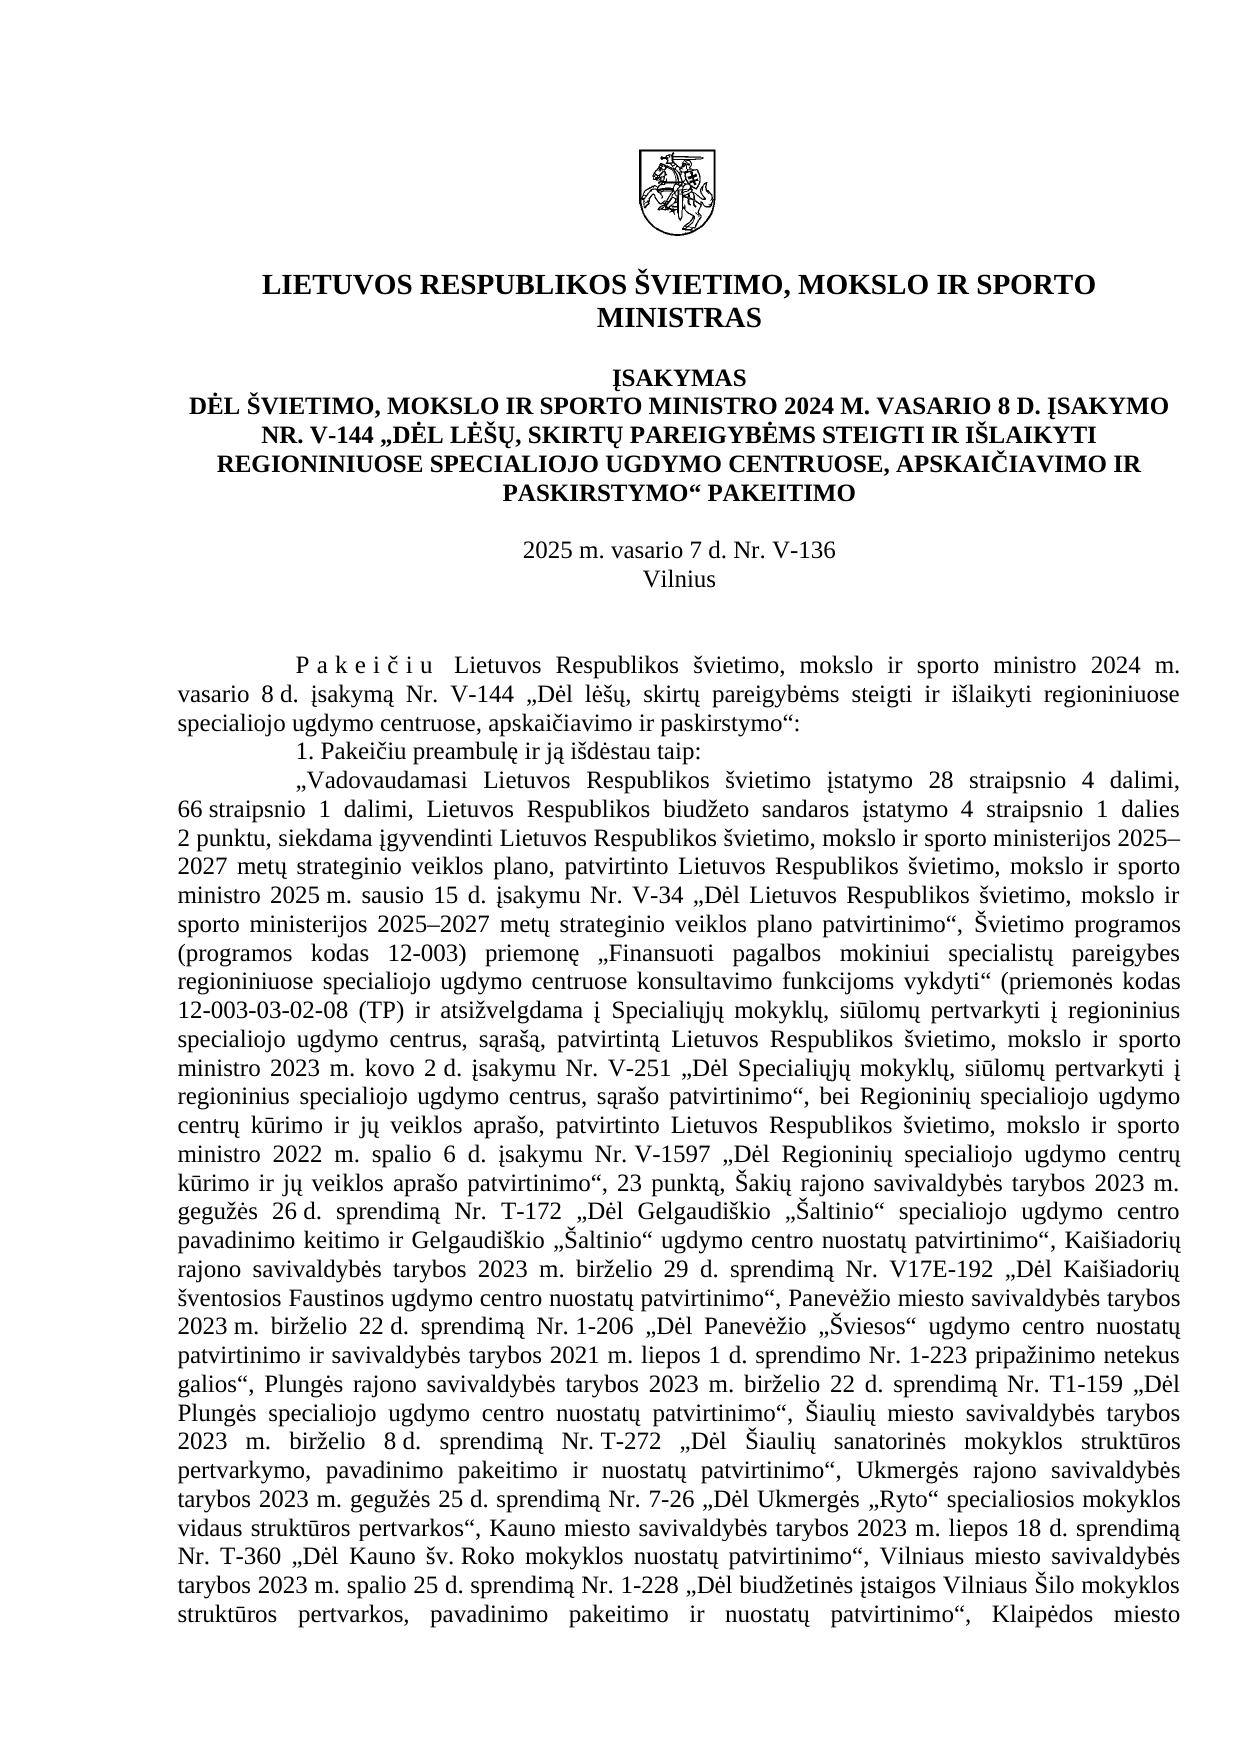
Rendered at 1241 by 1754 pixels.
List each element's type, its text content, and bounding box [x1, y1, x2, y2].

text „Vadovaudamasi Lietuvos Respublikos švietimo įstatymo 28 straipsnio 4 dalimi, 66 straipsnio 1 dalimi, Lietuvos Respublikos biudžeto sandaros įstatymo 4 straipsnio 1 dalies 2 punktu, siekdama įgyvendinti Lietuvos Respublikos švietimo, mokslo ir sporto ministerijos 2025–2027 metų strateginio veiklos plano, patvirtinto Lietuvos Respublikos švietimo, mokslo ir sporto ministro 2025 m. sausio 15 d. įsakymu Nr. V-34 „Dėl Lietuvos Respublikos švietimo, mokslo ir sporto ministerijos 2025–2027 metų strateginio veiklos plano patvirtinimo“, Švietimo programos (programos kodas 12-003) priemonę „Finansuoti pagalbos mokiniui specialistų pareigybes regioniniuose specialiojo ugdymo centruose konsultavimo funkcijoms vykdyti“ (priemonės kodas 12-003-03-02-08 (TP) ir atsižvelgdama į Specialiųjų mokyklų, siūlomų pertvarkyti į regioninius specialiojo ugdymo centrus, sąrašą, patvirtintą Lietuvos Respublikos švietimo, mokslo ir sporto ministro 2023 m. kovo 2 d. įsakymu Nr. V-251 „Dėl Specialiųjų mokyklų, siūlomų pertvarkyti į regioninius specialiojo ugdymo centrus, sąrašo patvirtinimo“, bei Regioninių specialiojo ugdymo centrų kūrimo ir jų veiklos aprašo, patvirtinto Lietuvos Respublikos švietimo, mokslo ir sporto ministro 2022 m. spalio 6 d. įsakymu Nr. V-1597 „Dėl Regioninių specialiojo ugdymo centrų kūrimo ir jų veiklos aprašo patvirtinimo“, 23 punktą, Šakių rajono savivaldybės tarybos 2023 m. gegužės 26 d. sprendimą Nr. T-172 „Dėl Gelgaudiškio „Šaltinio“ specialiojo ugdymo centro pavadinimo keitimo ir Gelgaudiškio „Šaltinio“ ugdymo centro nuostatų patvirtinimo“, Kaišiadorių rajono savivaldybės tarybos 2023 m. birželio 29 d. sprendimą Nr. V17E-192 „Dėl Kaišiadorių šventosios Faustinos ugdymo centro nuostatų patvirtinimo“, Panevėžio miesto savivaldybės tarybos 2023 m. birželio 22 d. sprendimą Nr. 1-206 „Dėl Panevėžio „Šviesos“ ugdymo centro nuostatų patvirtinimo ir savivaldybės tarybos 2021 m. liepos 1 d. sprendimo Nr. 1-223 pripažinimo netekus galios“, Plungės rajono savivaldybės tarybos 2023 m. birželio 22 d. sprendimą Nr. T1-159 „Dėl Plungės specialiojo ugdymo centro nuostatų patvirtinimo“, Šiaulių miesto savivaldybės tarybos 2023 m. birželio 8 d. sprendimą Nr. T-272 „Dėl Šiaulių sanatorinės mokyklos struktūros pertvarkymo, pavadinimo pakeitimo ir nuostatų patvirtinimo“, Ukmergės rajono savivaldybės tarybos 2023 m. gegužės 25 d. sprendimą Nr. 7-26 „Dėl Ukmergės „Ryto“ specialiosios mokyklos vidaus struktūros pertvarkos“, Kauno miesto savivaldybės tarybos 2023 m. liepos 18 d. sprendimą Nr. T-360 „Dėl Kauno šv. Roko mokyklos nuostatų patvirtinimo“, Vilniaus miesto savivaldybės tarybos 2023 m. spalio 25 d. sprendimą Nr. 1-228 „Dėl biudžetinės įstaigos Vilniaus Šilo mokyklos struktūros pertvarkos, pavadinimo pakeitimo ir nuostatų patvirtinimo“, Klaipėdos miesto [177, 765, 1181, 1628]
text DĖL ŠVIETIMO, MOKSLO IR SPORTO MINISTRO 2024 M. VASARIO 8 D. ĮSAKYMO NR. V-144 „DĖL LĖŠŲ, SKIRTŲ PAREIGYBĖMS STEIGTI IR IŠLAIKYTI REGIONINIUOSE SPECIALIOJO UGDYMO CENTRUOSE, APSKAIČIAVIMO IR PASKIRSTYMO“ PAKEITIMO [177, 391, 1181, 506]
text ĮSAKYMAS [177, 363, 1181, 391]
text MINISTRAS [177, 300, 1181, 334]
text Vilnius [177, 564, 1181, 593]
text 2025 m. vasario 7 d. Nr. V-136 [177, 535, 1181, 564]
text 1. Pakeičiu preambulę ir ją išdėstau taip: [177, 736, 1181, 765]
text Pakeičiu Lietuvos Respublikos švietimo, mokslo ir sporto ministro 2024 m. vasario 8 d. įsakymą Nr. V-144 „Dėl lėšų, skirtų pareigybėms steigti ir išlaikyti regioniniuose specialiojo ugdymo centruose, apskaičiavimo ir paskirstymo“: [177, 650, 1181, 736]
text LIETUVOS RESPUBLIKOS ŠVIETIMO, MOKSLO IR SPORTO [177, 267, 1181, 300]
